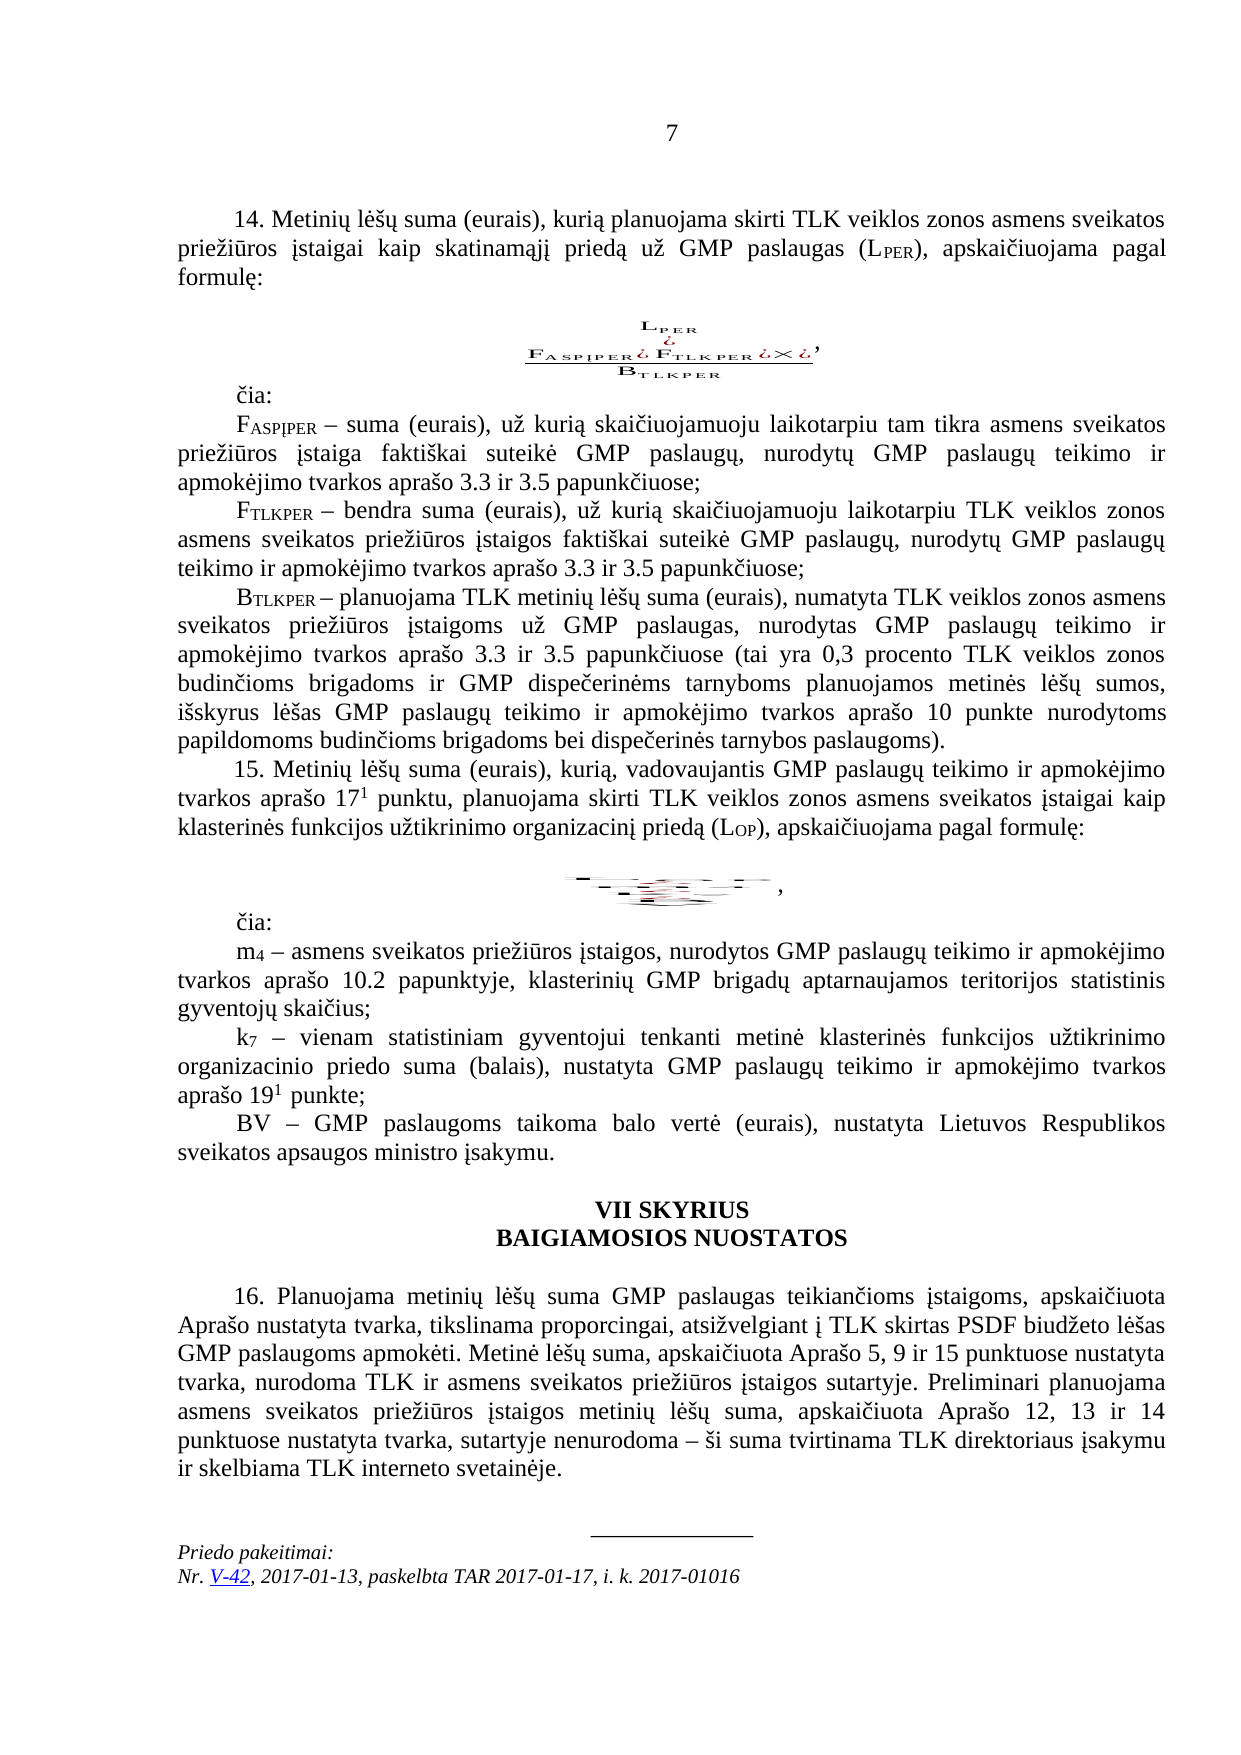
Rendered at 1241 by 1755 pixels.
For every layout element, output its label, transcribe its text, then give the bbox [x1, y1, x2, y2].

text k7 – vienam statistiniam gyventojui tenkanti metinė klasterinės funkcijos užtikrinimo organizacinio priedo suma (balais), nustatyta GMP paslaugų teikimo ir apmokėjimo tvarkos aprašo 191 punkte; [177, 1022, 1167, 1108]
text BTLKPER – planuojama TLK metinių lėšų suma (eurais), numatyta TLK veiklos zonos asmens sveikatos priežiūros įstaigoms už GMP paslaugas, nurodytas GMP paslaugų teikimo ir apmokėjimo tvarkos aprašo 3.3 ir 3.5 papunkčiuose (tai yra 0,3 procento TLK veiklos zonos budinčioms brigadoms ir GMP dispečerinėms tarnyboms planuojamos metinės lėšų sumos, išskyrus lėšas GMP paslaugų teikimo ir apmokėjimo tvarkos aprašo 10 punkte nurodytoms papildomoms budinčioms brigadoms bei dispečerinės tarnybos paslaugoms). [177, 582, 1167, 754]
text FASPĮPER – suma (eurais), už kurią skaičiuojamuoju laikotarpiu tam tikra asmens sveikatos priežiūros įstaiga faktiškai suteikė GMP paslaugų, nurodytų GMP paslaugų teikimo ir apmokėjimo tvarkos aprašo 3.3 ir 3.5 papunkčiuose; [177, 409, 1167, 495]
text , [177, 869, 1167, 907]
text , [177, 319, 1167, 380]
text 16. Planuojama metinių lėšų suma GMP paslaugas teikiančioms įstaigoms, apskaičiuota Aprašo nustatyta tvarka, tikslinama proporcingai, atsižvelgiant į TLK skirtas PSDF biudžeto lėšas GMP paslaugoms apmokėti. Metinė lėšų suma, apskaičiuota Aprašo 5, 9 ir 15 punktuose nustatyta tvarka, nurodoma TLK ir asmens sveikatos priežiūros įstaigos sutartyje. Preliminari planuojama asmens sveikatos priežiūros įstaigos metinių lėšų suma, apskaičiuota Aprašo 12, 13 ir 14 punktuose nustatyta tvarka, sutartyje nenurodoma – ši suma tvirtinama TLK direktoriaus įsakymu ir skelbiama TLK interneto svetainėje. [177, 1281, 1167, 1482]
text BV – GMP paslaugoms taikoma balo vertė (eurais), nustatyta Lietuvos Respublikos sveikatos apsaugos ministro įsakymu. [177, 1108, 1167, 1166]
text 14. Metinių lėšų suma (eurais), kurią planuojama skirti TLK veiklos zonos asmens sveikatos priežiūros įstaigai kaip skatinamąjį priedą už GMP paslaugas (LPER), apskaičiuojama pagal formulę: [177, 204, 1167, 291]
text čia: [177, 907, 1167, 936]
text m4 – asmens sveikatos priežiūros įstaigos, nurodytos GMP paslaugų teikimo ir apmokėjimo tvarkos aprašo 10.2 papunktyje, klasterinių GMP brigadų aptarnaujamos teritorijos statistinis gyventojų skaičius; [177, 936, 1167, 1022]
text Priedo pakeitimai: [177, 1540, 1167, 1564]
text BAIGIAMOSIOS NUOSTATOS [177, 1223, 1167, 1252]
text _____________ [177, 1511, 1167, 1540]
text čia: [177, 380, 1167, 409]
text FTLKPER – bendra suma (eurais), už kurią skaičiuojamuoju laikotarpiu TLK veiklos zonos asmens sveikatos priežiūros įstaigos faktiškai suteikė GMP paslaugų, nurodytų GMP paslaugų teikimo ir apmokėjimo tvarkos aprašo 3.3 ir 3.5 papunkčiuose; [177, 495, 1167, 582]
text VII SKYRIUS [177, 1195, 1167, 1223]
text Nr. V-42, 2017-01-13, paskelbta TAR 2017-01-17, i. k. 2017-01016 [177, 1564, 1167, 1588]
text 15. Metinių lėšų suma (eurais), kurią, vadovaujantis GMP paslaugų teikimo ir apmokėjimo tvarkos aprašo 171 punktu, planuojama skirti TLK veiklos zonos asmens sveikatos įstaigai kaip klasterinės funkcijos užtikrinimo organizacinį priedą (LOP), apskaičiuojama pagal formulę: [177, 754, 1167, 840]
